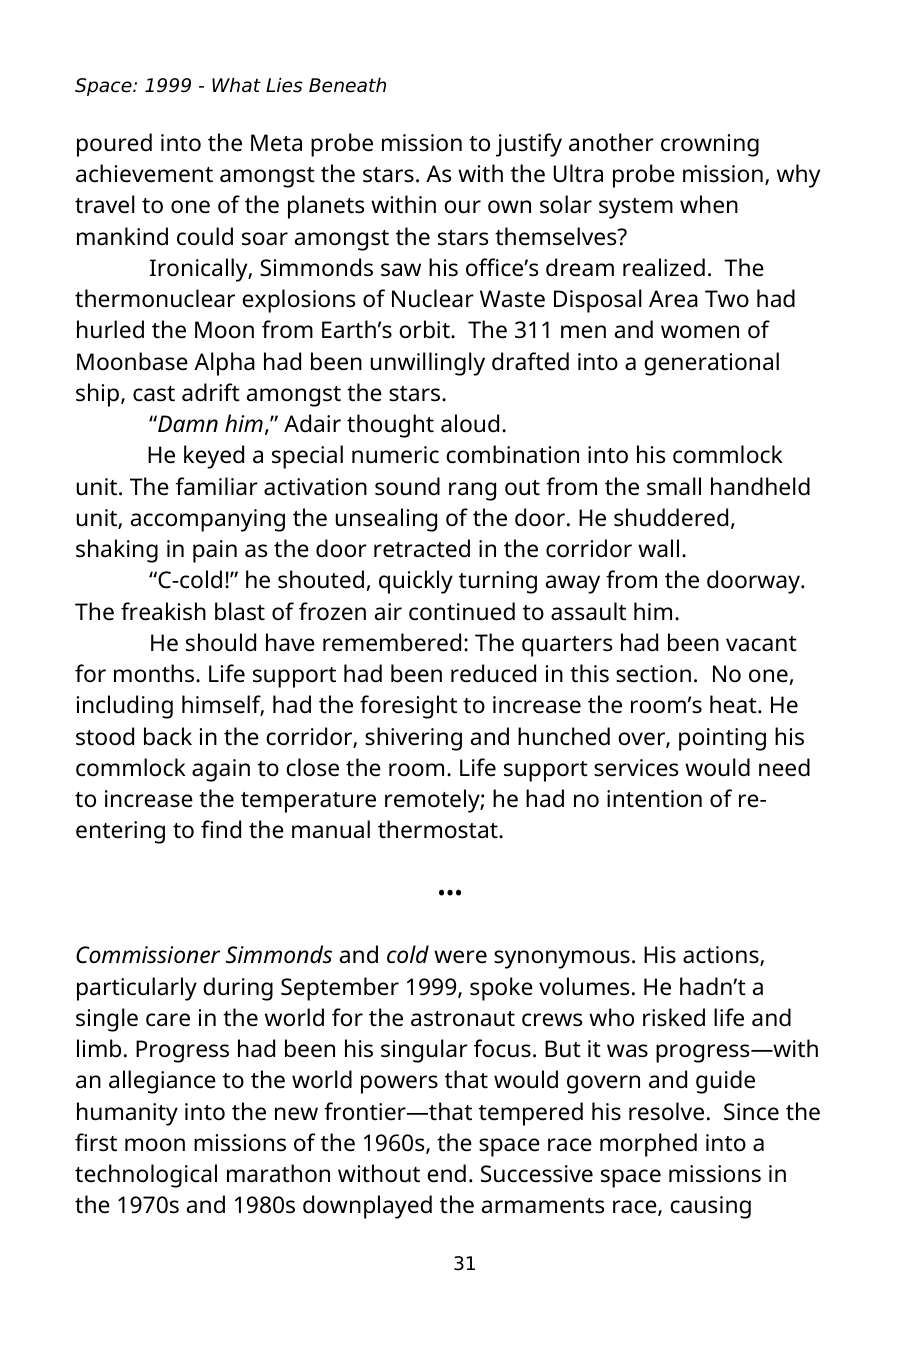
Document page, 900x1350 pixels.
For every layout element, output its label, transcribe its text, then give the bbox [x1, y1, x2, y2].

text “C-cold!” he shouted, quickly turning away from the doorway. The freakish blast of frozen air continued to assault him. [75, 564, 825, 627]
text Ironically, Simmonds saw his office’s dream realized. The thermonuclear explosions of Nuclear Waste Disposal Area Two had hurled the Moon from Earth’s orbit. The 311 men and women of Moonbase Alpha had been unwillingly drafted into a generational ship, cast adrift amongst the stars. [75, 252, 825, 408]
text He should have remembered: The quarters had been vacant for months. Life support had been reduced in this section. No one, including himself, had the foresight to increase the room’s heat. He stood back in the corridor, shivering and hunched over, pointing his commlock again to close the room. Life support services would need to increase the temperature remotely; he had no intention of re-entering to find the manual thermostat. [75, 627, 825, 846]
text Commissioner Simmonds and cold were synonymous. His actions, particularly during September 1999, spoke volumes. He hadn’t a single care in the world for the astronaut crews who risked life and limb. Progress had been his singular focus. But it was progress—with an allegiance to the world powers that would govern and guide humanity into the new frontier—that tempered his resolve. Since the first moon missions of the 1960s, the space race morphed into a technological marathon without end. Successive space missions in the 1970s and 1980s downplayed the armaments race, causing [75, 939, 825, 1221]
text ••• [75, 877, 825, 908]
text poured into the Meta probe mission to justify another crowning achievement amongst the stars. As with the Ultra probe mission, why travel to one of the planets within our own solar system when mankind could soar amongst the stars themselves? [75, 127, 825, 252]
text He keyed a special numeric combination into his commlock unit. The familiar activation sound rang out from the small handheld unit, accompanying the unsealing of the door. He shuddered, shaking in pain as the door retracted in the corridor wall. [75, 439, 825, 564]
text “Damn him,” Adair thought aloud. [75, 408, 825, 439]
